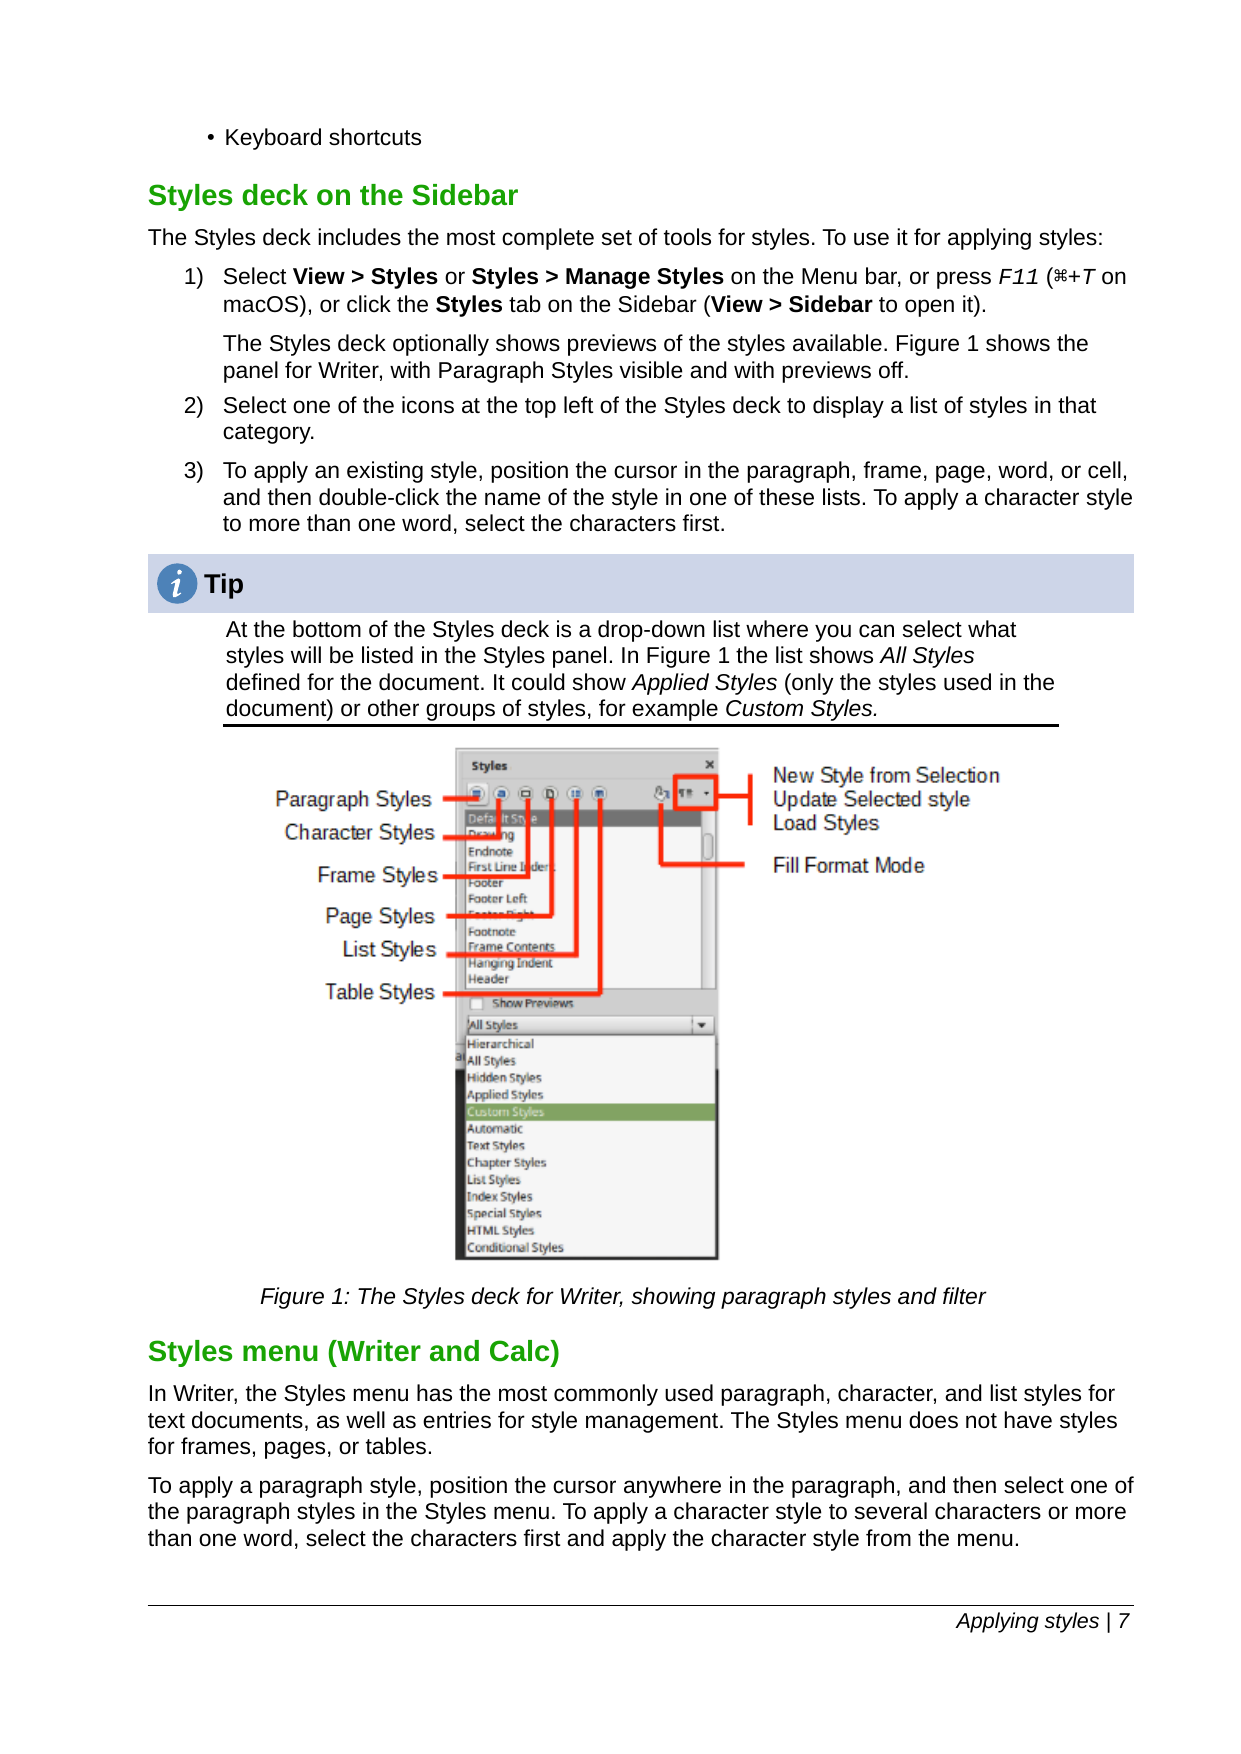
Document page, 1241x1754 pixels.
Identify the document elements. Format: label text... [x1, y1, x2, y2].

picture [274, 745, 1008, 1265]
list Select one of the icons at the top left of the Styles deck to display a list of styles in that category. [204, 392, 1134, 444]
subtitle Tip [148, 554, 1134, 613]
text At the bottom of the Styles deck is a drop-down list where you can select what styles will be listed in the Styles panel. In Figure 1 the list shows All Styles defined for the document. It could show Applied Styles (only the styles used in the document) or other groups of styles, for example Custom Styles. [223, 613, 1059, 724]
text Figure 1: The Styles deck for Writer, showing paragraph styles and filter [260, 1283, 1022, 1309]
subtitle Styles deck on the Sidebar [148, 178, 1134, 212]
list The Styles deck optionally shows previews of the styles available. Figure 1 shows the panel for Writer, with Paragraph Styles visible and with previews off. [223, 330, 1134, 383]
list Select View > Styles or Styles > Manage Styles on the Menu bar, or press F11 (⌘+T on macOS), or click the Styles tab on the Sidebar (View > Sidebar to open it). [204, 263, 1134, 318]
list Keyboard shortcuts [204, 121, 1134, 153]
subtitle Styles menu (Writer and Calc) [148, 1334, 1134, 1368]
text To apply a paragraph style, position the cursor anywhere in the paragraph, and then select one of the paragraph styles in the Styles menu. To apply a character style to several characters or more than one word, select the characters first and apply the character style from the menu. [148, 1472, 1134, 1551]
list To apply an existing style, position the cursor in the paragraph, frame, page, word, or cell, and then double-click the name of the style in one of these lists. To apply a character style to more than one word, select the characters first. [204, 457, 1134, 536]
list The Styles deck includes the most complete set of tools for styles. To use it for applying styles: [148, 224, 1134, 251]
text In Writer, the Styles menu has the most commonly used paragraph, character, and list styles for text documents, as well as entries for style management. The Styles menu does not have styles for frames, pages, or tables. [148, 1380, 1134, 1459]
